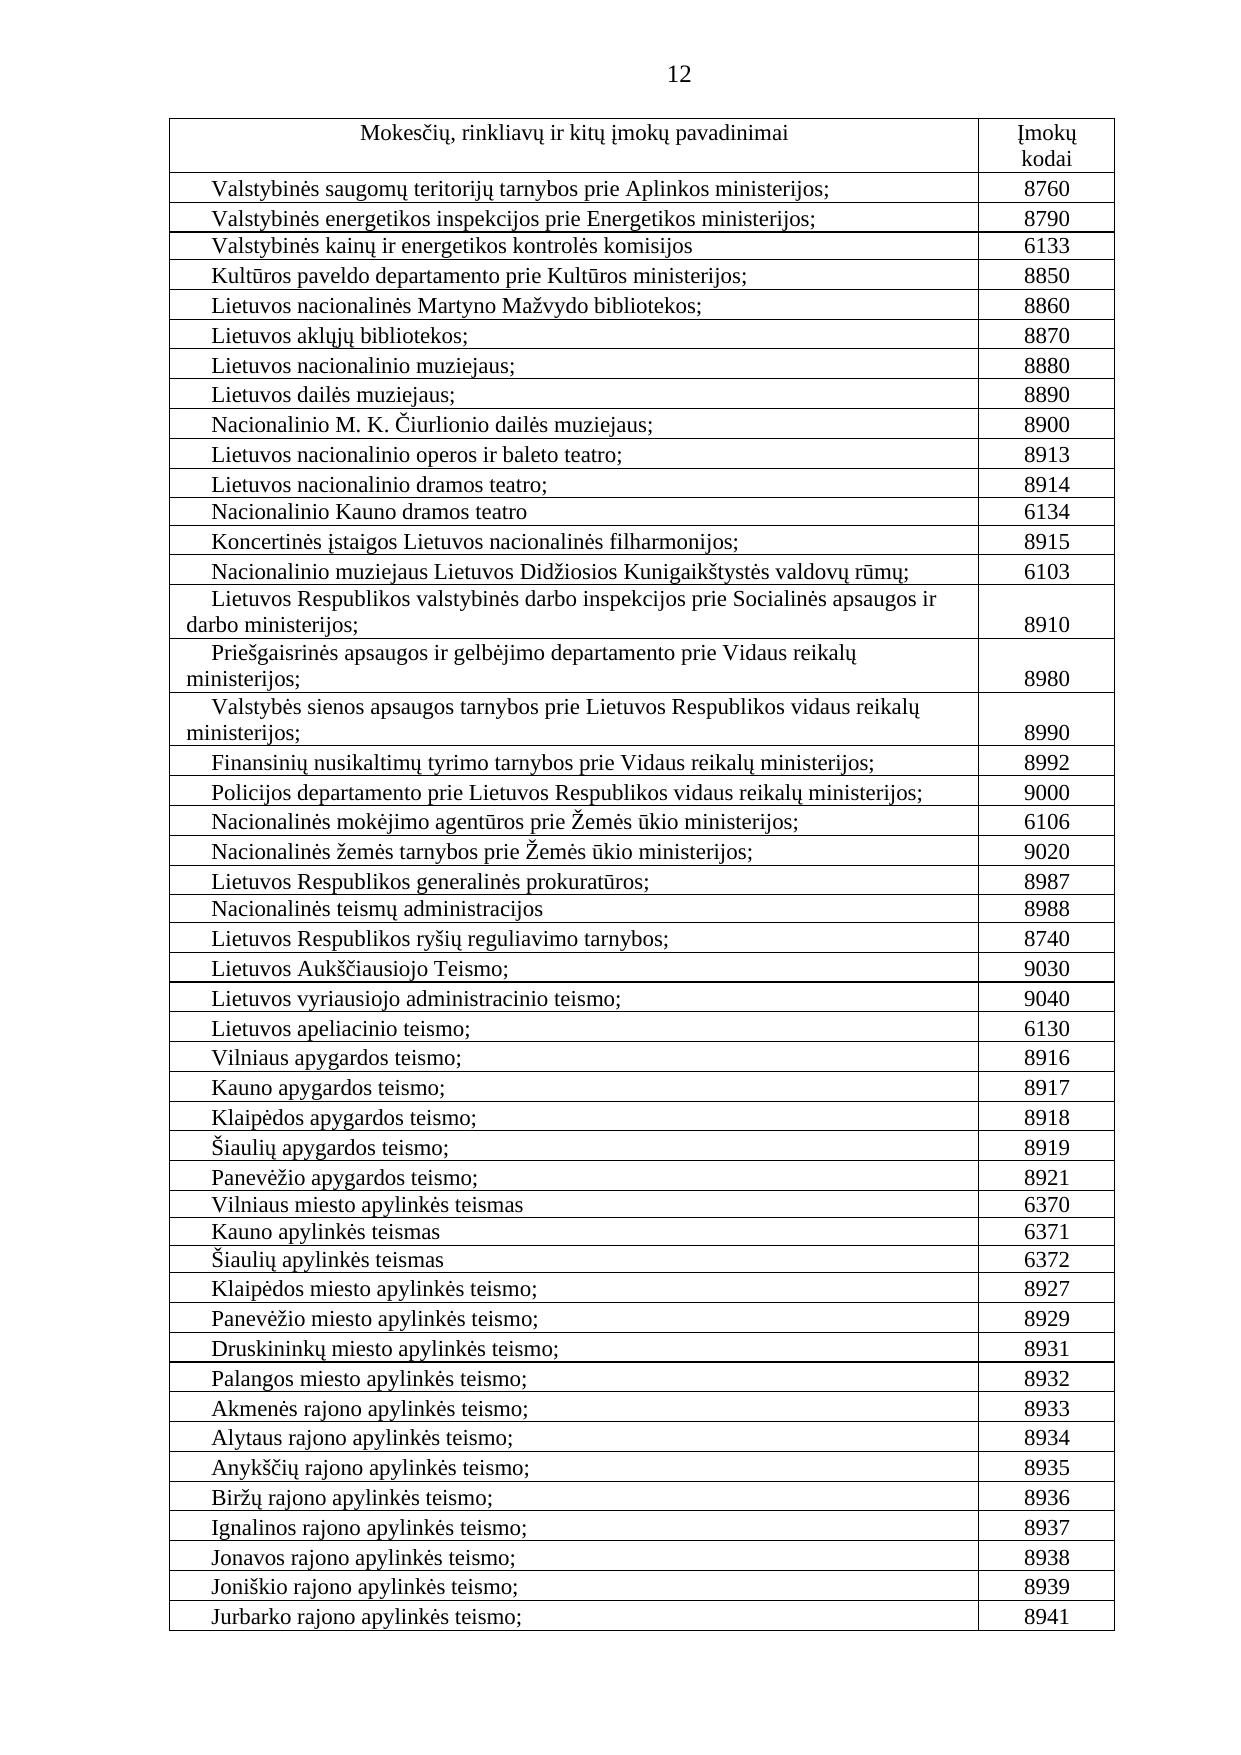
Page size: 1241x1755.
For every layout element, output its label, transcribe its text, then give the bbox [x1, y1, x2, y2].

table_cell Ignalinos rajono apylinkės teismo; [170, 1511, 978, 1540]
table_cell Priešgaisrinės apsaugos ir gelbėjimo departamento prie Vidaus reikalų ministerijos; [170, 639, 978, 692]
table_cell [1115, 1101, 1126, 1130]
table_cell Vilniaus miesto apylinkės teismas [170, 1191, 978, 1217]
table_cell Valstybinės energetikos inspekcijos prie Energetikos ministerijos; [170, 203, 978, 231]
table_cell [1115, 1361, 1126, 1391]
table_cell Lietuvos aklųjų bibliotekos; [170, 320, 978, 348]
table_cell 8927 [979, 1273, 1114, 1302]
table_cell Lietuvos Respublikos generalinės prokuratūros; [170, 866, 978, 894]
table_cell [1115, 1302, 1126, 1332]
table_cell 9000 [979, 776, 1114, 805]
table_cell 6133 [979, 233, 1114, 259]
table_cell Druskininkų miesto apylinkės teismo; [170, 1333, 978, 1361]
table_cell Valstybinės kainų ir energetikos kontrolės komisijos [170, 233, 978, 259]
table_cell Lietuvos nacionalinio muziejaus; [170, 349, 978, 378]
table_cell Panevėžio miesto apylinkės teismo; [170, 1303, 978, 1332]
table_cell [1115, 775, 1126, 805]
table_cell Koncertinės įstaigos Lietuvos nacionalinės filharmonijos; [170, 526, 978, 554]
table_cell 8915 [979, 526, 1114, 554]
table_cell Anykščių rajono apylinkės teismo; [170, 1452, 978, 1481]
table_cell [1115, 1272, 1126, 1302]
table_cell 8938 [979, 1541, 1114, 1570]
table_cell 8790 [979, 203, 1114, 231]
table_cell 9040 [979, 983, 1114, 1011]
table_cell [1115, 1160, 1126, 1190]
table_cell Vilniaus apygardos teismo; [170, 1042, 978, 1071]
table_cell Palangos miesto apylinkės teismo; [170, 1363, 978, 1391]
table_cell 8890 [979, 379, 1114, 408]
table_cell 8992 [979, 746, 1114, 775]
table_cell 8917 [979, 1072, 1114, 1101]
table_cell Jonavos rajono apylinkės teismo; [170, 1541, 978, 1570]
table_cell Joniškio rajono apylinkės teismo; [170, 1571, 978, 1600]
table_cell Nacionalinės žemės tarnybos prie Žemės ūkio ministerijos; [170, 836, 978, 864]
table_cell Nacionalinio muziejaus Lietuvos Didžiosios Kunigaikštystės valdovų rūmų; [170, 555, 978, 584]
table_cell 6370 [979, 1191, 1114, 1217]
table_cell 6106 [979, 806, 1114, 835]
table_cell [1115, 1391, 1126, 1421]
table_cell Biržų rajono apylinkės teismo; [170, 1482, 978, 1510]
table_cell [1115, 348, 1126, 378]
table_cell [1115, 438, 1126, 467]
table_cell [1115, 1041, 1126, 1071]
table_cell Kauno apylinkės teismas [170, 1218, 978, 1245]
table_cell [1115, 1332, 1126, 1361]
table_cell [1115, 1510, 1126, 1540]
table_cell 8910 [979, 585, 1114, 638]
table_cell [1115, 525, 1126, 554]
table_cell 6134 [979, 498, 1114, 524]
table_cell [1115, 1217, 1126, 1245]
table_cell Nacionalinio M. K. Čiurlionio dailės muziejaus; [170, 409, 978, 438]
table_cell 8921 [979, 1161, 1114, 1190]
table_cell 8850 [979, 260, 1114, 289]
table_cell 8913 [979, 439, 1114, 467]
table_cell [1115, 922, 1126, 952]
table_cell [1115, 289, 1126, 318]
table_cell [1115, 1245, 1126, 1272]
table_cell [1115, 1421, 1126, 1451]
table_cell Lietuvos nacionalinės Martyno Mažvydo bibliotekos; [170, 290, 978, 318]
table_cell 8916 [979, 1042, 1114, 1071]
table_cell Klaipėdos apygardos teismo; [170, 1102, 978, 1130]
table_cell Lietuvos nacionalinio dramos teatro; [170, 469, 978, 497]
table_cell 9020 [979, 836, 1114, 864]
table_cell 8939 [979, 1571, 1114, 1600]
table_cell [1115, 408, 1126, 438]
table_cell Valstybinės saugomų teritorijų tarnybos prie Aplinkos ministerijos; [170, 173, 978, 202]
table_cell [1115, 319, 1126, 348]
table_cell 9030 [979, 953, 1114, 981]
table_cell Lietuvos apeliacinio teismo; [170, 1012, 978, 1041]
table_cell [1115, 745, 1126, 775]
table_cell 8980 [979, 639, 1114, 692]
table_cell Nacionalinės teismų administracijos [170, 895, 978, 922]
table_cell [1115, 584, 1126, 638]
table_cell Šiaulių apylinkės teismas [170, 1246, 978, 1272]
table_cell 6372 [979, 1246, 1114, 1272]
table_cell 8987 [979, 866, 1114, 894]
table_header Įmokų kodai [979, 119, 1114, 172]
table_cell 6371 [979, 1218, 1114, 1245]
table_cell [1115, 497, 1126, 524]
table_cell 8880 [979, 349, 1114, 378]
table_cell [1115, 865, 1126, 894]
table_cell Finansinių nusikaltimų tyrimo tarnybos prie Vidaus reikalų ministerijos; [170, 746, 978, 775]
table_cell 8988 [979, 895, 1114, 922]
table_cell [1115, 202, 1126, 231]
table_cell 8935 [979, 1452, 1114, 1481]
table_cell 8931 [979, 1333, 1114, 1361]
table_cell Lietuvos dailės muziejaus; [170, 379, 978, 408]
table_cell Nacionalinės mokėjimo agentūros prie Žemės ūkio ministerijos; [170, 806, 978, 835]
table_cell [1115, 952, 1126, 981]
table_cell [1115, 1071, 1126, 1101]
table_cell Lietuvos Respublikos ryšių reguliavimo tarnybos; [170, 923, 978, 952]
table_cell 8936 [979, 1482, 1114, 1510]
table_cell [1115, 805, 1126, 835]
table_cell [1115, 1011, 1126, 1041]
table_cell Akmenės rajono apylinkės teismo; [170, 1392, 978, 1421]
table_cell [1115, 231, 1126, 259]
table_cell Kultūros paveldo departamento prie Kultūros ministerijos; [170, 260, 978, 289]
table_cell [1115, 554, 1126, 584]
table_cell [1115, 1540, 1126, 1570]
table_cell 8740 [979, 923, 1114, 952]
table_cell [1115, 1190, 1126, 1217]
table_cell Šiaulių apygardos teismo; [170, 1131, 978, 1160]
table_cell 8760 [979, 173, 1114, 202]
table_cell [1115, 378, 1126, 408]
table_cell 8932 [979, 1363, 1114, 1391]
table_cell [1115, 1481, 1126, 1510]
table_header [1115, 118, 1126, 172]
table_cell 6130 [979, 1012, 1114, 1041]
table_cell Lietuvos Aukščiausiojo Teismo; [170, 953, 978, 981]
table_cell Klaipėdos miesto apylinkės teismo; [170, 1273, 978, 1302]
table_cell [1115, 468, 1126, 497]
table_cell Policijos departamento prie Lietuvos Respublikos vidaus reikalų ministerijos; [170, 776, 978, 805]
table_cell [1115, 692, 1126, 745]
table_cell [1115, 1130, 1126, 1160]
table_cell 8919 [979, 1131, 1114, 1160]
table_cell 8941 [979, 1601, 1114, 1629]
table_cell [1115, 981, 1126, 1011]
table_cell [1115, 835, 1126, 864]
table_cell Alytaus rajono apylinkės teismo; [170, 1422, 978, 1451]
table_cell Lietuvos nacionalinio operos ir baleto teatro; [170, 439, 978, 467]
table_cell 8918 [979, 1102, 1114, 1130]
table_cell 6103 [979, 555, 1114, 584]
table_cell 8929 [979, 1303, 1114, 1332]
table_cell [1115, 259, 1126, 289]
table_cell Lietuvos Respublikos valstybinės darbo inspekcijos prie Socialinės apsaugos ir darbo ministerijos; [170, 585, 978, 638]
table_cell 8900 [979, 409, 1114, 438]
table_cell 8860 [979, 290, 1114, 318]
table_cell 8933 [979, 1392, 1114, 1421]
table_cell Kauno apygardos teismo; [170, 1072, 978, 1101]
table_cell [1115, 172, 1126, 202]
table_cell Nacionalinio Kauno dramos teatro [170, 498, 978, 524]
table_cell [1115, 1600, 1126, 1629]
table_cell [1115, 1451, 1126, 1481]
table_cell Valstybės sienos apsaugos tarnybos prie Lietuvos Respublikos vidaus reikalų ministerijos; [170, 693, 978, 745]
table_cell 8914 [979, 469, 1114, 497]
table_cell Panevėžio apygardos teismo; [170, 1161, 978, 1190]
table_cell 8934 [979, 1422, 1114, 1451]
table_cell Jurbarko rajono apylinkės teismo; [170, 1601, 978, 1629]
table_cell [1115, 894, 1126, 922]
table_header Mokesčių, rinkliavų ir kitų įmokų pavadinimai [170, 119, 978, 172]
table_cell 8870 [979, 320, 1114, 348]
table_cell 8937 [979, 1511, 1114, 1540]
table_cell [1115, 638, 1126, 692]
table_cell Lietuvos vyriausiojo administracinio teismo; [170, 983, 978, 1011]
table_cell [1115, 1570, 1126, 1600]
table_cell 8990 [979, 693, 1114, 745]
